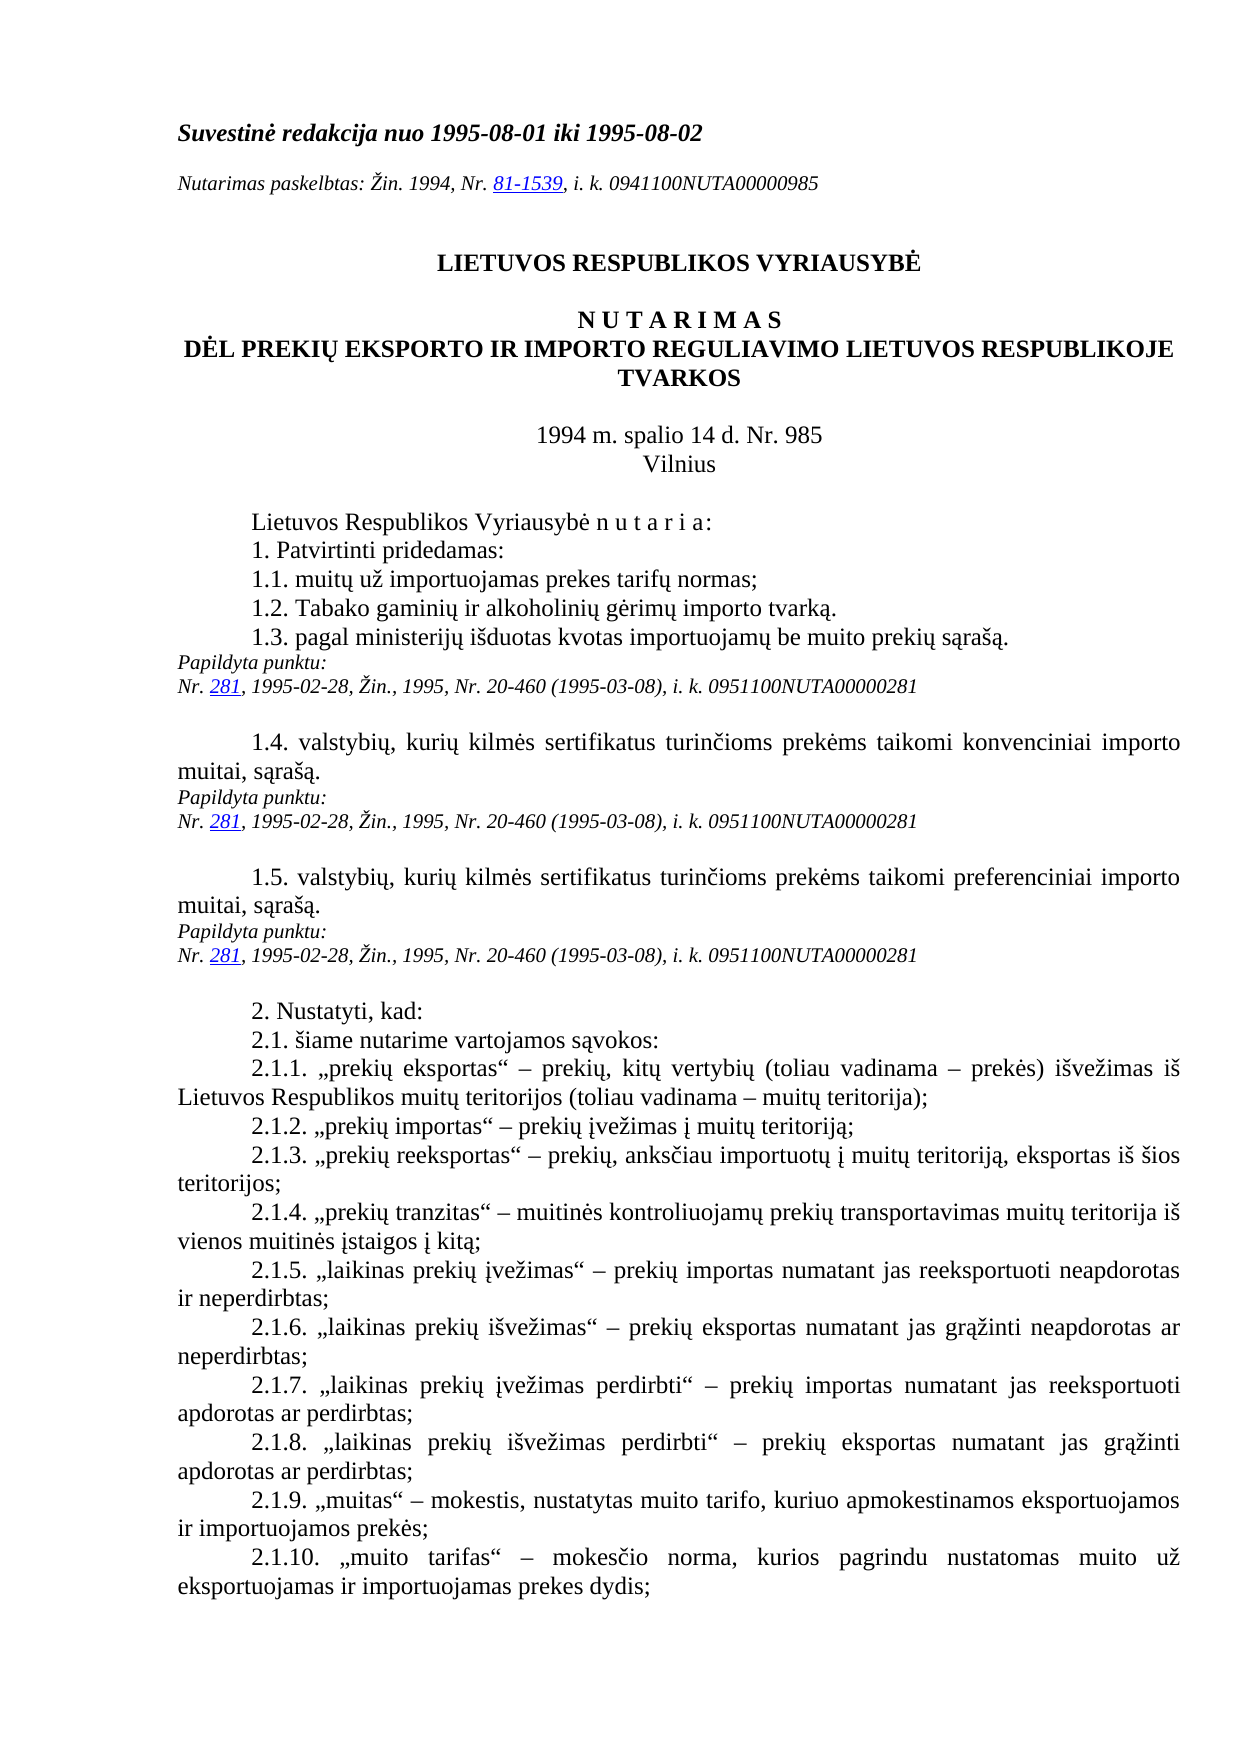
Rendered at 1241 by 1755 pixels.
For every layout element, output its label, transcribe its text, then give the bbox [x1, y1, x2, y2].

text Nr. 281, 1995-02-28, Žin., 1995, Nr. 20-460 (1995-03-08), i. k. 0951100NUTA00000281 [177, 674, 1181, 698]
text Vilnius [177, 449, 1181, 478]
text DĖL PREKIŲ EKSPORTO IR IMPORTO REGULIAVIMO LIETUVOS RESPUBLIKOJE TVARKOS [177, 334, 1181, 392]
text 2.1.1. „prekių eksportas“ – prekių, kitų vertybių (toliau vadinama – prekės) išvežimas iš Lietuvos Respublikos muitų teritorijos (toliau vadinama – muitų teritorija); [177, 1053, 1181, 1111]
text 1.4. valstybių, kurių kilmės sertifikatus turinčioms prekėms taikomi konvenciniai importo muitai, sąrašą. [177, 727, 1181, 785]
text 2.1.4. „prekių tranzitas“ – muitinės kontroliuojamų prekių transportavimas muitų teritorija iš vienos muitinės įstaigos į kitą; [177, 1197, 1181, 1255]
text 2.1.5. „laikinas prekių įvežimas“ – prekių importas numatant jas reeksportuoti neapdorotas ir neperdirbtas; [177, 1255, 1181, 1312]
text 2.1.10. „muito tarifas“ – mokesčio norma, kurios pagrindu nustatomas muito už eksportuojamas ir importuojamas prekes dydis; [177, 1542, 1181, 1600]
text 1.2. Tabako gaminių ir alkoholinių gėrimų importo tvarką. [177, 593, 1181, 622]
text Papildyta punktu: [177, 650, 1181, 674]
text Nutarimas paskelbtas: Žin. 1994, Nr. 81-1539, i. k. 0941100NUTA00000985 [177, 171, 1181, 195]
text 1.5. valstybių, kurių kilmės sertifikatus turinčioms prekėms taikomi preferenciniai importo muitai, sąrašą. [177, 862, 1181, 919]
text 2.1.2. „prekių importas“ – prekių įvežimas į muitų teritoriją; [177, 1111, 1181, 1140]
text 2.1.6. „laikinas prekių išvežimas“ – prekių eksportas numatant jas grąžinti neapdorotas ar neperdirbtas; [177, 1312, 1181, 1370]
text N U T A R I M A S [177, 305, 1181, 334]
text Lietuvos Respublikos Vyriausybė nutaria: [177, 507, 1181, 535]
text 1994 m. spalio 14 d. Nr. 985 [177, 420, 1181, 449]
text Suvestinė redakcija nuo 1995-08-01 iki 1995-08-02 [177, 118, 1181, 147]
text 2.1.8. „laikinas prekių išvežimas perdirbti“ – prekių eksportas numatant jas grąžinti apdorotas ar perdirbtas; [177, 1427, 1181, 1485]
text LIETUVOS RESPUBLIKOS VYRIAUSYBĖ [177, 248, 1181, 277]
text 1. Patvirtinti pridedamas: [177, 535, 1181, 564]
text Papildyta punktu: [177, 785, 1181, 809]
text 2.1.7. „laikinas prekių įvežimas perdirbti“ – prekių importas numatant jas reeksportuoti apdorotas ar perdirbtas; [177, 1370, 1181, 1427]
text 2.1.9. „muitas“ – mokestis, nustatytas muito tarifo, kuriuo apmokestinamos eksportuojamos ir importuojamos prekės; [177, 1485, 1181, 1542]
text 2.1. šiame nutarime vartojamos sąvokos: [177, 1025, 1181, 1053]
text Nr. 281, 1995-02-28, Žin., 1995, Nr. 20-460 (1995-03-08), i. k. 0951100NUTA00000281 [177, 809, 1181, 833]
text 1.1. muitų už importuojamas prekes tarifų normas; [177, 564, 1181, 593]
text 2.1.3. „prekių reeksportas“ – prekių, anksčiau importuotų į muitų teritoriją, eksportas iš šios teritorijos; [177, 1140, 1181, 1197]
text 1.3. pagal ministerijų išduotas kvotas importuojamų be muito prekių sąrašą. [177, 622, 1181, 650]
text Nr. 281, 1995-02-28, Žin., 1995, Nr. 20-460 (1995-03-08), i. k. 0951100NUTA00000281 [177, 943, 1181, 967]
text 2. Nustatyti, kad: [177, 996, 1181, 1025]
text Papildyta punktu: [177, 919, 1181, 943]
